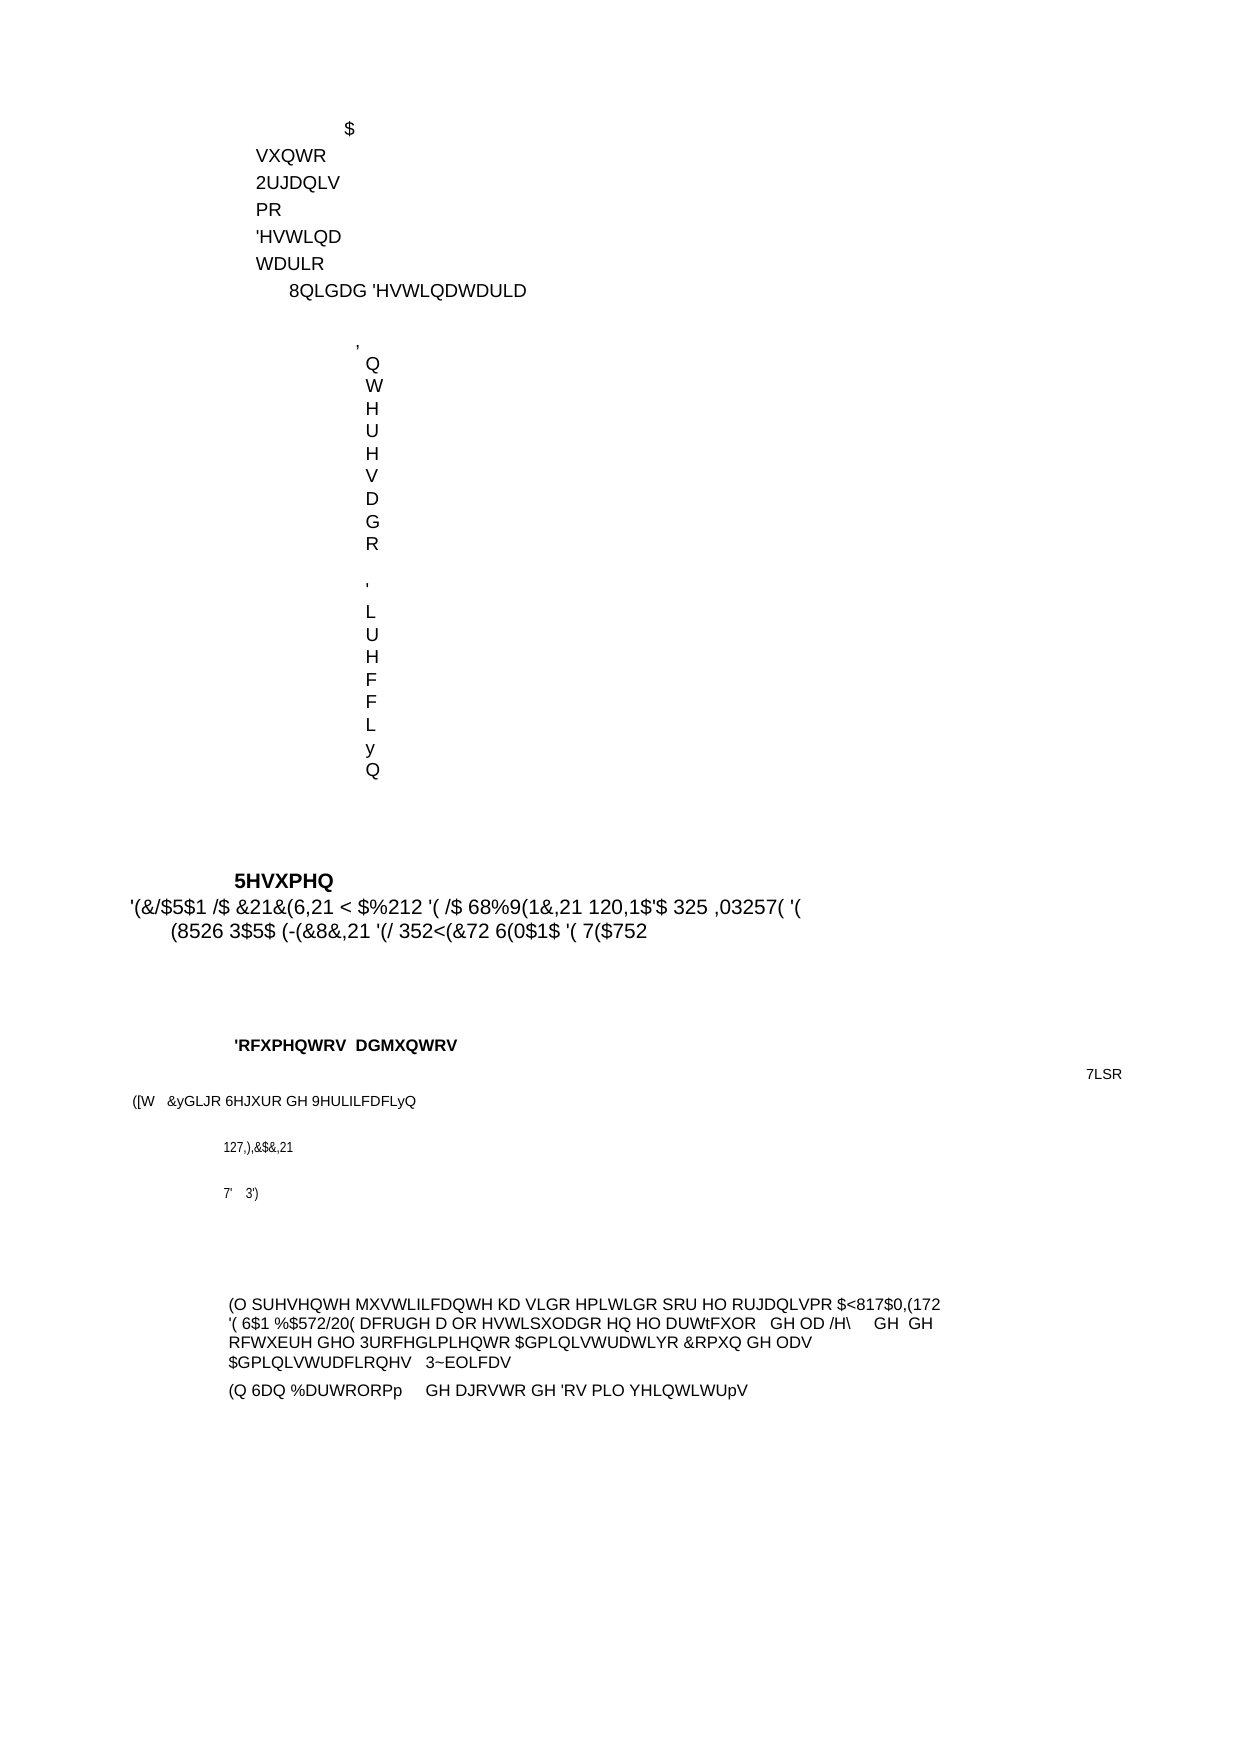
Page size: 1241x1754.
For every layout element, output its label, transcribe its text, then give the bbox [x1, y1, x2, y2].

text 127,),&$&,21 [223, 1138, 1122, 1155]
text (Q 6DQ %DUWRORPp GH DJRVWR GH 'RV PLO YHLQWLWUpV [228, 1381, 1122, 1400]
text (8526 3$5$ (-(&8&,21 '(/ 352<(&72 6(0$1$ '( 7($752 [130, 919, 1122, 943]
text 7LSR [118, 1066, 1122, 1082]
text 7' 3') [223, 1184, 1122, 1201]
text ([W &yGLJR 6HJXUR GH 9HULILFDFLyQ [132, 1093, 1122, 1109]
text $GPLQLVWUDFLRQHV 3~EOLFDV [228, 1353, 1122, 1372]
text '(&/$5$1 /$ &21&(6,21 < $%212 '( /$ 68%9(1&,21 120,1$'$ 325 ,03257( '( [130, 895, 1122, 919]
text $VXQWR 2UJDQLVPR 'HVWLQDWDULR [256, 118, 344, 274]
text (O SUHVHQWH MXVWLILFDQWH KD VLGR HPLWLGR SRU HO RUJDQLVPR $<817$0,(172 '( 6$1 %$572/20( DFRUGH D OR HVWLSXODGR HQ HO DUWtFXOR GH OD /H\ GH GH RFWXEUH GHO 3URFHGLPLHQWR $GPLQLVWUDWLYR &RPXQ GH ODV [228, 1295, 975, 1352]
text 5HVXPHQ [234, 869, 1122, 893]
text 8QLGDG 'HVWLQDWDULD [289, 279, 1122, 301]
text 'RFXPHQWRV DGMXQWRV [234, 1036, 1122, 1055]
